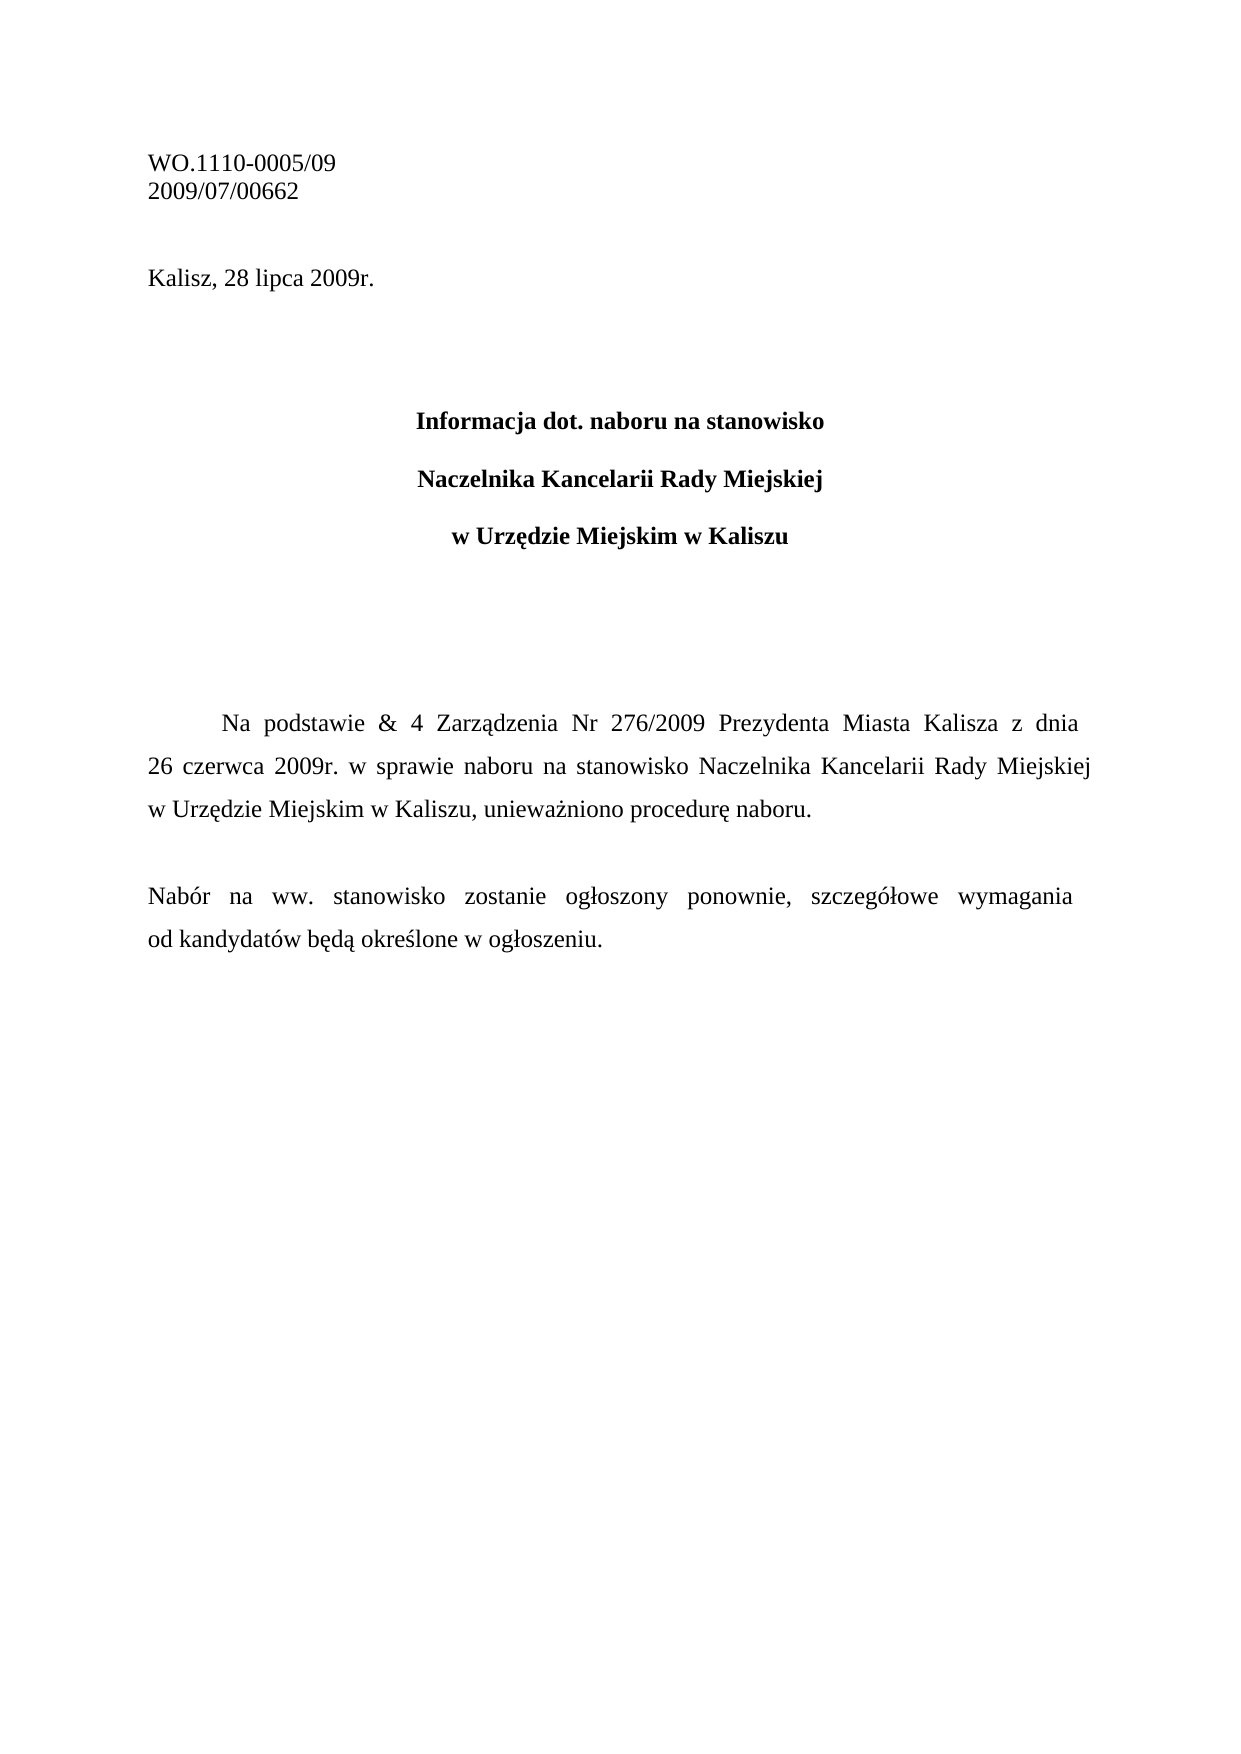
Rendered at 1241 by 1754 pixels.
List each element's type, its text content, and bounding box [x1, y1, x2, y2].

text WO.1110-0005/09 [148, 148, 1092, 176]
text w Urzędzie Miejskim w Kaliszu [148, 521, 1092, 550]
text Informacja dot. naboru na stanowisko [148, 406, 1092, 435]
text Nabór na ww. stanowisko zostanie ogłoszony ponownie, szczegółowe wymagania od kandydatów będą określone w ogłoszeniu. [148, 881, 1092, 953]
text Kalisz, 28 lipca 2009r. [148, 263, 1092, 291]
text Na podstawie & 4 Zarządzenia Nr 276/2009 Prezydenta Miasta Kalisza z dnia 26 czerwca 2009r. w sprawie naboru na stanowisko Naczelnika Kancelarii Rady Miejskiej w Urzędzie Miejskim w Kaliszu, unieważniono procedurę naboru. [148, 708, 1092, 823]
text 2009/07/00662 [148, 176, 1092, 205]
text Naczelnika Kancelarii Rady Miejskiej [148, 464, 1092, 493]
